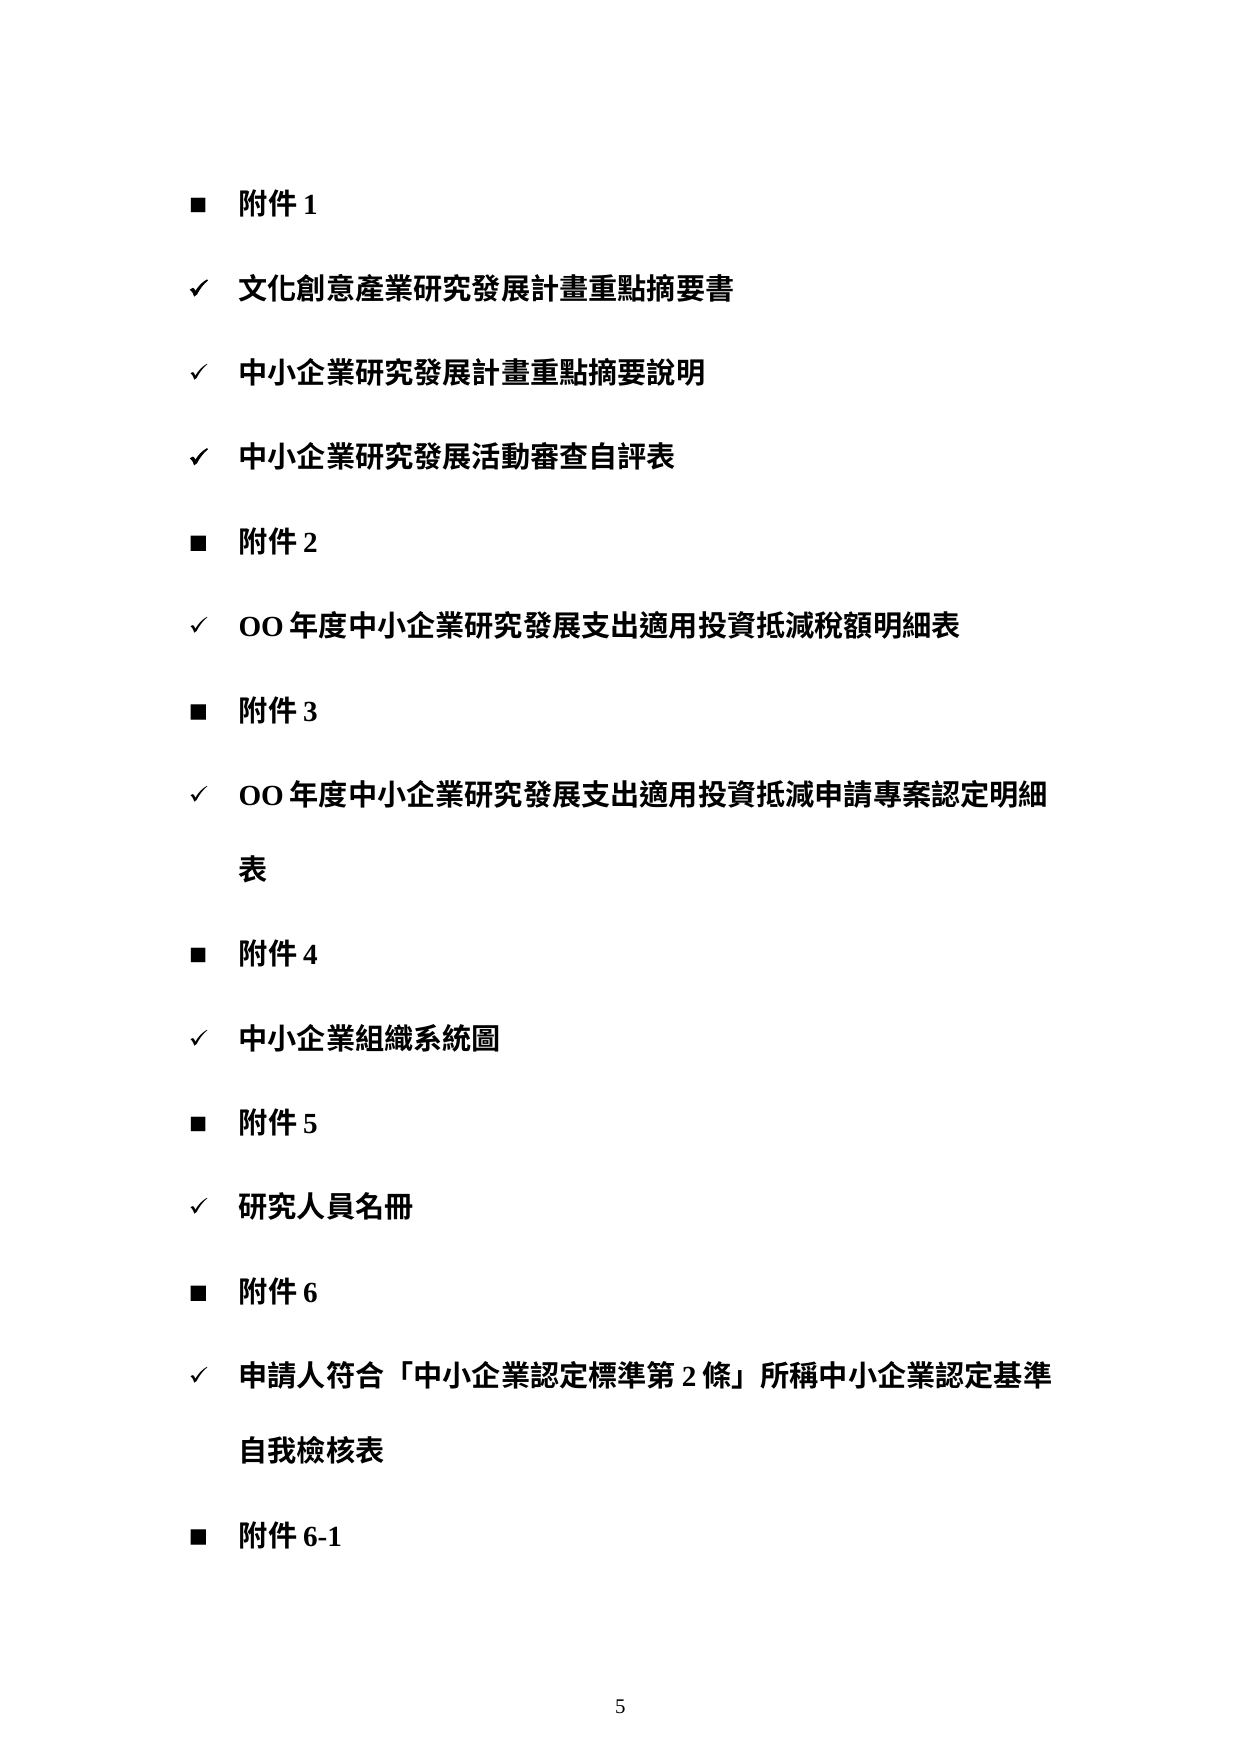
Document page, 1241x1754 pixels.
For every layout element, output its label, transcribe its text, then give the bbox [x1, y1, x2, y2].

list 附件5 [189, 1083, 1053, 1158]
list 申請人符合「中小企業認定標準第2條」所稱中小企業認定基準自我檢核表 [188, 1336, 1053, 1486]
list 中小企業研究發展活動審查自評表 [188, 418, 1053, 493]
list 研究人員名冊 [188, 1168, 1053, 1243]
list 附件4 [189, 914, 1053, 989]
list 中小企業組織系統圖 [188, 999, 1053, 1074]
list 附件6 [189, 1252, 1053, 1327]
list 文化創意產業研究發展計畫重點摘要書 [188, 249, 1053, 324]
list 中小企業研究發展計畫重點摘要說明 [188, 333, 1053, 408]
list 附件2 [189, 502, 1053, 577]
list 附件1 [189, 164, 1053, 239]
list OO年度中小企業研究發展支出適用投資抵減稅額明細表 [188, 586, 1053, 661]
list 附件3 [189, 671, 1053, 746]
list 附件6-1 [189, 1496, 1053, 1571]
list OO年度中小企業研究發展支出適用投資抵減申請專案認定明細表 [188, 755, 1053, 905]
